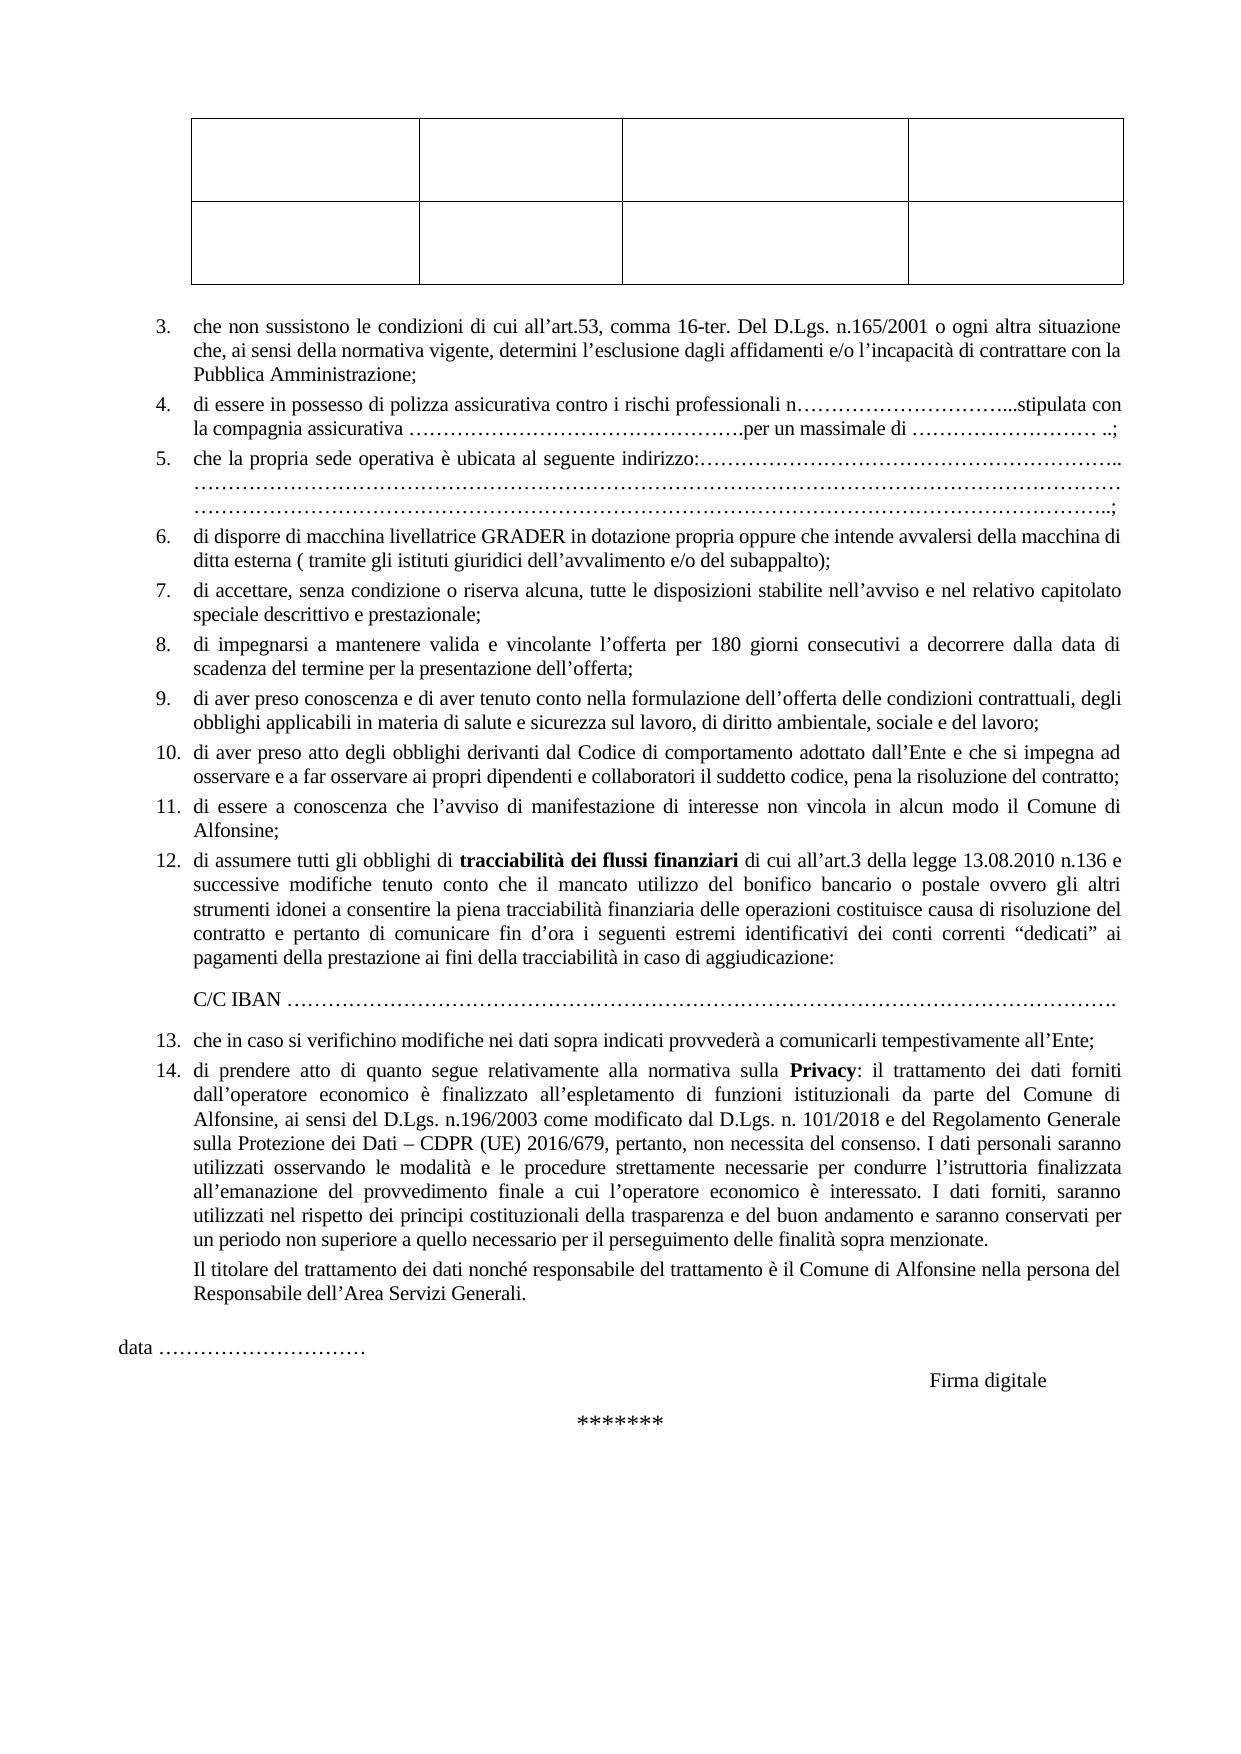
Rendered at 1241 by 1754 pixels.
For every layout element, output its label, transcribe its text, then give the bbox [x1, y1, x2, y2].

list di impegnarsi a mantenere valida e vincolante l’offerta per 180 giorni consecutivi a decorrere dalla data di scadenza del termine per la presentazione dell’offerta; [156, 632, 1122, 680]
list di accettare, senza condizione o riserva alcuna, tutte le disposizioni stabilite nell’avviso e nel relativo capitolato speciale descrittivo e prestazionale; [156, 578, 1122, 626]
table_cell [909, 202, 1123, 283]
list di aver preso conoscenza e di aver tenuto conto nella formulazione dell’offerta delle condizioni contrattuali, degli obblighi applicabili in materia di salute e sicurezza sul lavoro, di diritto ambientale, sociale e del lavoro; [156, 686, 1122, 734]
table_cell [192, 119, 419, 201]
table_cell [623, 202, 908, 283]
table_cell [420, 119, 622, 201]
text Firma digitale [873, 1368, 1122, 1392]
text data ………………………… [118, 1335, 1122, 1359]
text ******* [118, 1409, 1122, 1437]
list di assumere tutti gli obblighi di tracciabilità dei flussi finanziari di cui all’art.3 della legge 13.08.2010 n.136 e successive modifiche tenuto conto che il mancato utilizzo del bonifico bancario o postale ovvero gli altri strumenti idonei a consentire la piena tracciabilità finanziaria delle operazioni costituisce causa di risoluzione del contratto e pertanto di comunicare fin d’ora i seguenti estremi identificativi dei conti correnti “dedicati” ai pagamenti della prestazione ai fini della tracciabilità in caso di aggiudicazione: [156, 848, 1122, 969]
list che la propria sede operativa è ubicata al seguente indirizzo:…………………………………………………….. ……………………………………………………………………………………………………………………………………………………………………………………………………………………………………………..; [156, 446, 1122, 518]
table_cell [192, 202, 419, 283]
list di disporre di macchina livellatrice GRADER in dotazione propria oppure che intende avvalersi della macchina di ditta esterna ( tramite gli istituti giuridici dell’avvalimento e/o del subappalto); [156, 524, 1122, 572]
list C/C IBAN …………………………………………………………………………………………………………. [156, 986, 1122, 1011]
list di essere a conoscenza che l’avviso di manifestazione di interesse non vincola in alcun modo il Comune di Alfonsine; [156, 794, 1122, 842]
table_cell [909, 119, 1123, 201]
list Il titolare del trattamento dei dati nonché responsabile del trattamento è il Comune di Alfonsine nella persona del Responsabile dell’Area Servizi Generali. [156, 1257, 1122, 1305]
table_cell [623, 119, 908, 201]
list di essere in possesso di polizza assicurativa contro i rischi professionali n…………………………...stipulata con la compagnia assicurativa ………………………………………….per un massimale di ……………………… ..; [156, 392, 1122, 440]
table_cell [420, 202, 622, 283]
list che in caso si verifichino modifiche nei dati sopra indicati provvederà a comunicarli tempestivamente all’Ente; [156, 1028, 1122, 1052]
list di prendere atto di quanto segue relativamente alla normativa sulla Privacy: il trattamento dei dati forniti dall’operatore economico è finalizzato all’espletamento di funzioni istituzionali da parte del Comune di Alfonsine, ai sensi del D.Lgs. n.196/2003 come modificato dal D.Lgs. n. 101/2018 e del Regolamento Generale sulla Protezione dei Dati – CDPR (UE) 2016/679, pertanto, non necessita del consenso. I dati personali saranno utilizzati osservando le modalità e le procedure strettamente necessarie per condurre l’istruttoria finalizzata all’emanazione del provvedimento finale a cui l’operatore economico è interessato. I dati forniti, saranno utilizzati nel rispetto dei principi costituzionali della trasparenza e del buon andamento e saranno conservati per un periodo non superiore a quello necessario per il perseguimento delle finalità sopra menzionate. [156, 1058, 1122, 1251]
list di aver preso atto degli obblighi derivanti dal Codice di comportamento adottato dall’Ente e che si impegna ad osservare e a far osservare ai propri dipendenti e collaboratori il suddetto codice, pena la risoluzione del contratto; [156, 740, 1122, 788]
list che non sussistono le condizioni di cui all’art.53, comma 16-ter. Del D.Lgs. n.165/2001 o ogni altra situazione che, ai sensi della normativa vigente, determini l’esclusione dagli affidamenti e/o l’incapacità di contrattare con la Pubblica Amministrazione; [156, 314, 1122, 386]
